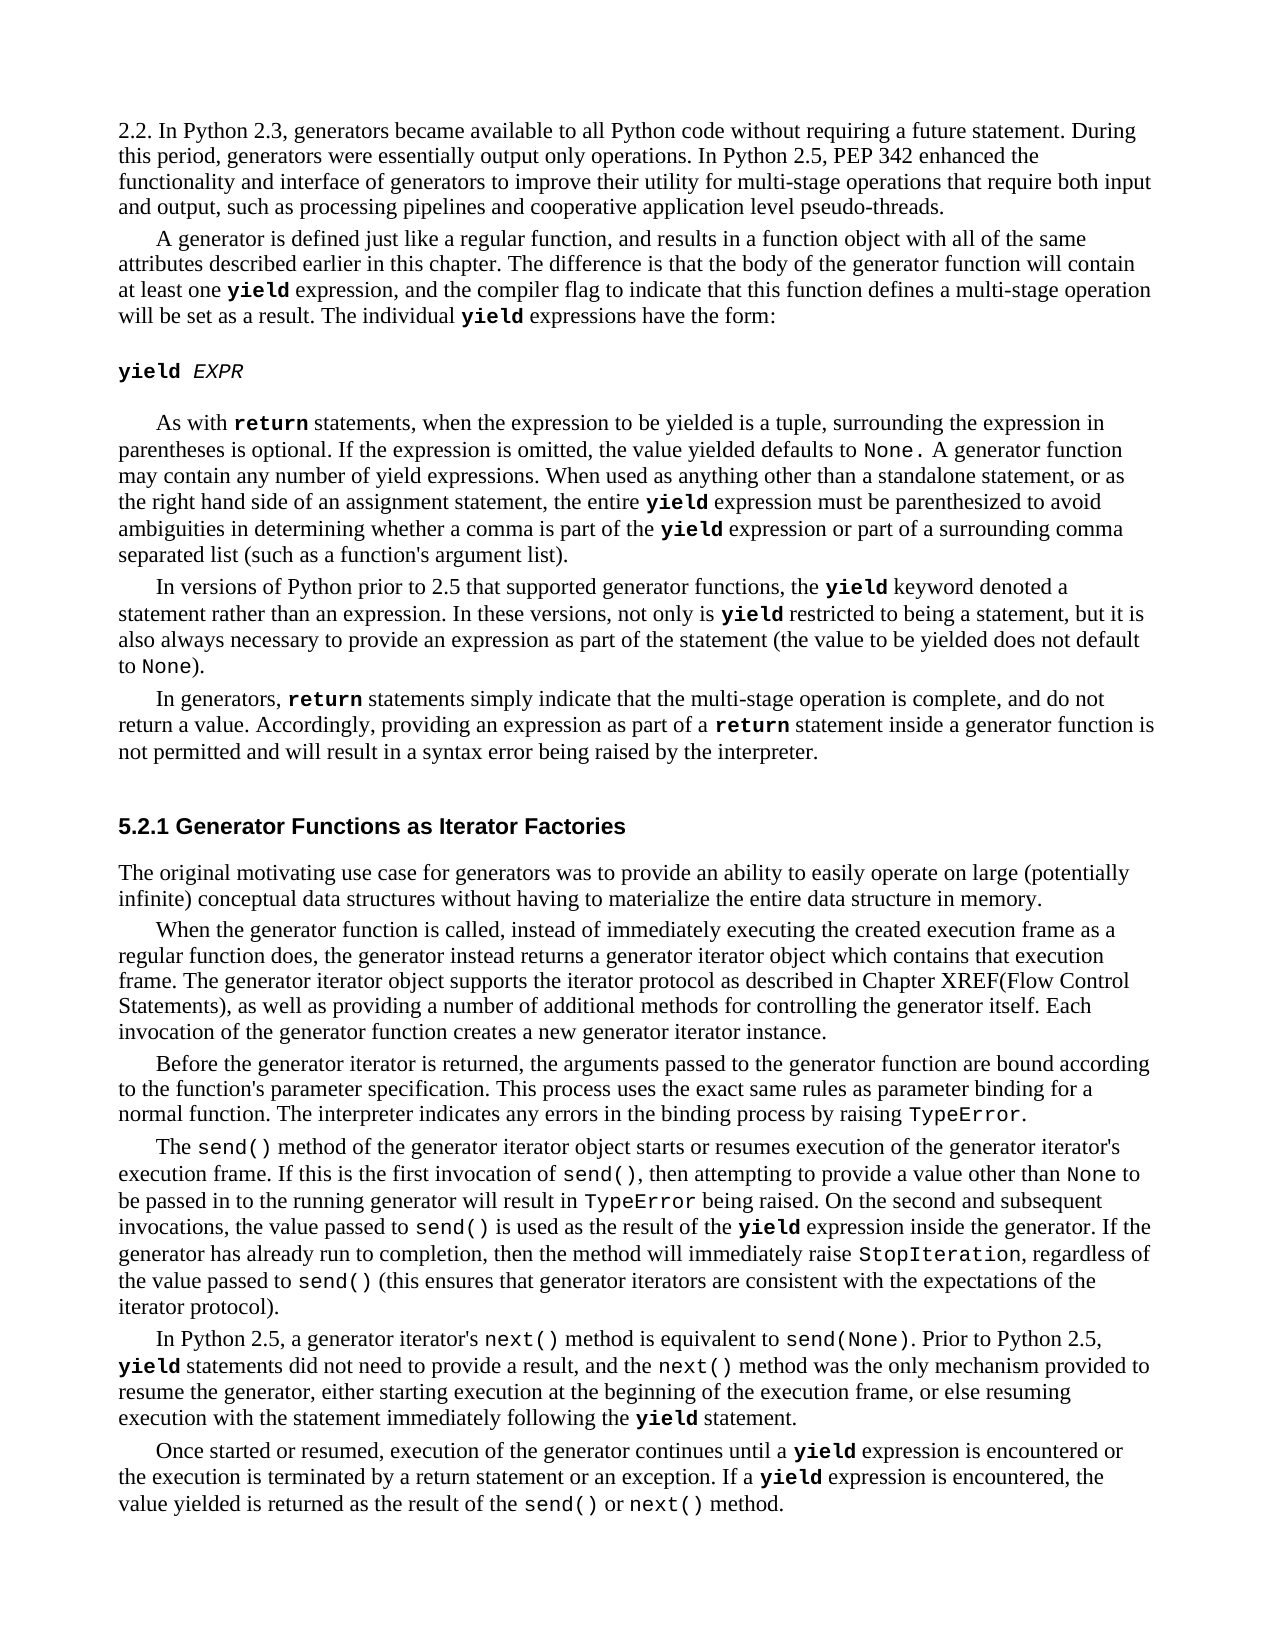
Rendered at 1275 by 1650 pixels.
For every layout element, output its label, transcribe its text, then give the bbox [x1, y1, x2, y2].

text The original motivating use case for generators was to provide an ability to easily operate on large (potentially infinite) conceptual data structures without having to materialize the entire data structure in memory. [118, 860, 1157, 911]
subtitle 5.2.1 Generator Functions as Iterator Factories [118, 808, 1157, 839]
text Once started or resumed, execution of the generator continues until a yield expression is encountered or the execution is terminated by a return statement or an exception. If a yield expression is encountered, the value yielded is returned as the result of the send() or next() method. [118, 1438, 1157, 1518]
text The send() method of the generator iterator object starts or resumes execution of the generator iterator's execution frame. If this is the first invocation of send(), then attempting to provide a value other than None to be passed in to the running generator will result in TypeError being raised. On the second and subsequent invocations, the value passed to send() is used as the result of the yield expression inside the generator. If the generator has already run to completion, then the method will immediately raise StopIteration, regardless of the value passed to send() (this ensures that generator iterators are consistent with the expectations of the iterator protocol). [118, 1134, 1157, 1320]
text In Python 2.5, a generator iterator's next() method is equivalent to send(None). Prior to Python 2.5, yield statements did not need to provide a result, and the next() method was the only mechanism provided to resume the generator, either starting execution at the beginning of the execution frame, or else resuming execution with the statement immediately following the yield statement. [118, 1326, 1157, 1431]
text In generators, return statements simply indicate that the multi-stage operation is complete, and do not return a value. Accordingly, providing an expression as part of a return statement inside a generator function is not permitted and will result in a syntax error being raised by the interpreter. [118, 686, 1157, 764]
text A generator is defined just like a regular function, and results in a function object with all of the same attributes described earlier in this chapter. The difference is that the body of the generator function will contain at least one yield expression, and the compiler flag to indicate that this function defines a multi-stage operation will be set as a result. The individual yield expressions have the form: [118, 226, 1157, 330]
text 2.2. In Python 2.3, generators became available to all Python code without requiring a future statement. During this period, generators were essentially output only operations. In Python 2.5, PEP 342 enhanced the functionality and interface of generators to improve their utility for multi-stage operations that require both input and output, such as processing pipelines and cooperative application level pseudo-threads. [118, 118, 1157, 220]
text In versions of Python prior to 2.5 that supported generator functions, the yield keyword denoted a statement rather than an expression. In these versions, not only is yield restricted to being a statement, but it is also always necessary to provide an expression as part of the statement (the value to be yielded does not default to None). [118, 574, 1157, 679]
text Before the generator iterator is returned, the arguments passed to the generator function are bound according to the function's parameter specification. This process uses the exact same rules as parameter binding for a normal function. The interpreter indicates any errors in the binding process by raising TypeError. [118, 1051, 1157, 1128]
text yield EXPR [118, 361, 1157, 385]
text When the generator function is called, instead of immediately executing the created execution frame as a regular function does, the generator instead returns a generator iterator object which contains that execution frame. The generator iterator object supports the iterator protocol as described in Chapter XREF(Flow Control Statements), as well as providing a number of additional methods for controlling the generator itself. Each invocation of the generator function creates a new generator iterator instance. [118, 917, 1157, 1044]
text As with return statements, when the expression to be yielded is a tuple, surrounding the expression in parentheses is optional. If the expression is omitted, the value yielded defaults to None. A generator function may contain any number of yield expressions. When used as anything other than a standalone statement, or as the right hand side of an assignment statement, the entire yield expression must be parenthesized to avoid ambiguities in determining whether a comma is part of the yield expression or part of a surrounding comma separated list (such as a function's argument list). [118, 410, 1157, 568]
